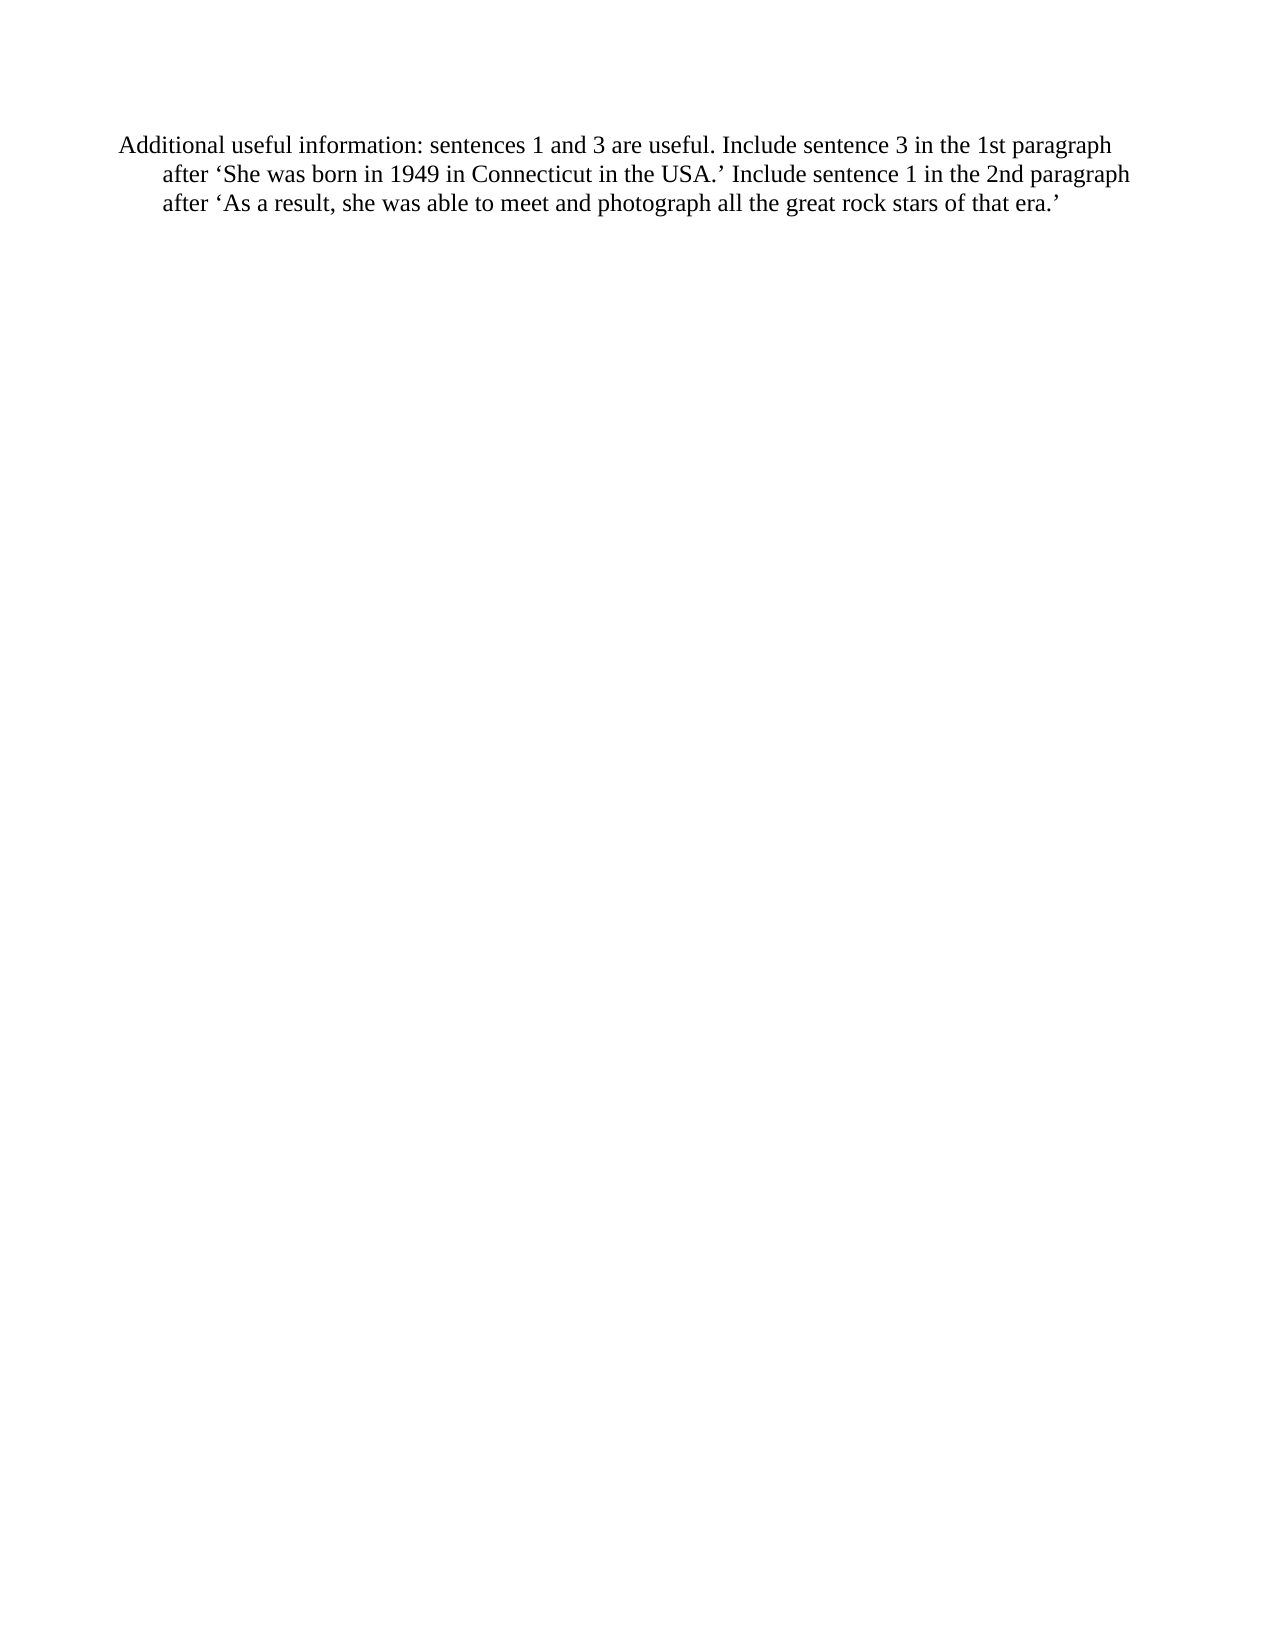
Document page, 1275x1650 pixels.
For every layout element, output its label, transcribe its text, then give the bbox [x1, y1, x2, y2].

text Additional useful information: sentences 1 and 3 are useful. Include sentence 3 in the 1st paragraph after ‘She was born in 1949 in Connecticut in the USA.’ Include sentence 1 in the 2nd paragraph after ‘As a result, she was able to meet and photograph all the great rock stars of that era.’ [118, 131, 1157, 217]
